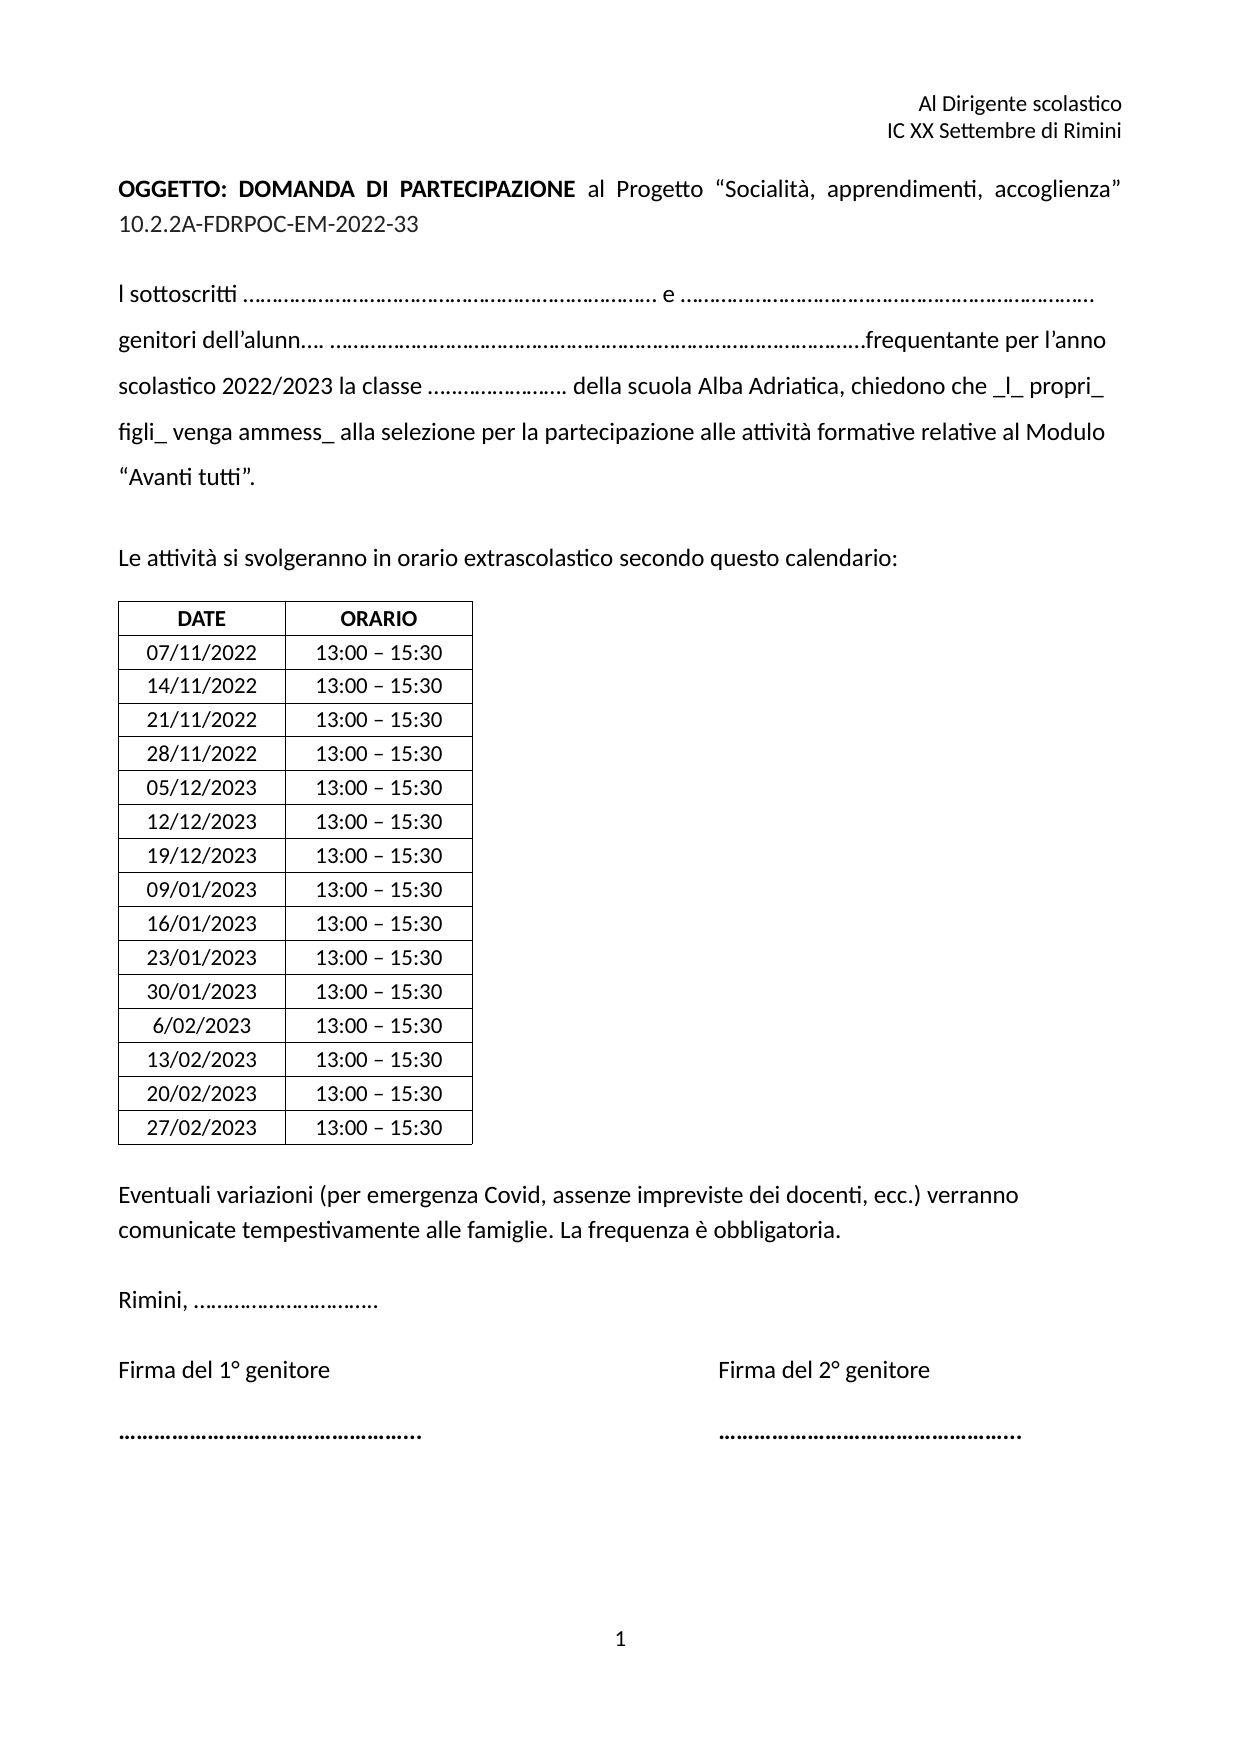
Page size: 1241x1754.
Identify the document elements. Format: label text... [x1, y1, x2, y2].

table_cell 13:00 – 15:30 [286, 1111, 472, 1144]
text Rimini, ………………………….. [118, 1284, 1122, 1314]
text …………………………………………... …………………………………………... [118, 1415, 1122, 1446]
table_cell 23/01/2023 [119, 941, 285, 974]
table_cell 13:00 – 15:30 [286, 670, 472, 702]
table_cell 13:00 – 15:30 [286, 1043, 472, 1076]
table_cell 27/02/2023 [119, 1111, 285, 1144]
text Al Dirigente scolastico [118, 89, 1122, 117]
table_cell 12/12/2023 [119, 805, 285, 838]
text genitori dell’alunn…. ………………………………………………………………………………...frequentante per l’anno [118, 324, 1122, 355]
text Eventuali variazioni (per emergenza Covid, assenze impreviste dei docenti, ecc.) verranno comunicate tempestivamente alle famiglie. La frequenza è obbligatoria. [118, 1179, 1122, 1244]
table_cell 13:00 – 15:30 [286, 805, 472, 838]
text Firma del 1° genitore Firma del 2° genitore [118, 1354, 1122, 1384]
table_cell 07/11/2022 [119, 636, 285, 668]
table_cell 13:00 – 15:30 [286, 737, 472, 770]
text OGGETTO: DOMANDA DI PARTECIPAZIONE al Progetto “Socialità, apprendimenti, accoglienza” 10.2.2A-FDRPOC-EM-2022-33 [118, 173, 1122, 239]
text scolastico 2022/2023 la classe …..………………. della scuola Alba Adriatica, chiedono che _l_ propri_ figli_ venga ammess_ alla selezione per la partecipazione alle attività formative relative al Modulo [118, 370, 1122, 446]
text IC XX Settembre di Rimini [118, 117, 1122, 145]
table_cell 13:00 – 15:30 [286, 1009, 472, 1042]
table_cell 05/12/2023 [119, 771, 285, 804]
table_cell 13:00 – 15:30 [286, 771, 472, 804]
table_cell 13:00 – 15:30 [286, 839, 472, 872]
table_cell 30/01/2023 [119, 975, 285, 1008]
table_cell 28/11/2022 [119, 737, 285, 770]
table_cell 6/02/2023 [119, 1009, 285, 1042]
table_cell 14/11/2022 [119, 670, 285, 702]
table_cell 13:00 – 15:30 [286, 636, 472, 668]
table_header ORARIO [286, 602, 472, 634]
table_header DATE [119, 602, 285, 634]
table_cell 13:00 – 15:30 [286, 975, 472, 1008]
text “Avanti tutti”. [118, 462, 1122, 492]
table_cell 21/11/2022 [119, 704, 285, 736]
table_cell 19/12/2023 [119, 839, 285, 872]
table_cell 16/01/2023 [119, 907, 285, 940]
text l sottoscritti ……………………………………………………………… e ……………………………………………………………… [118, 279, 1122, 309]
table_cell 13:00 – 15:30 [286, 704, 472, 736]
table_cell 13:00 – 15:30 [286, 907, 472, 940]
table_cell 09/01/2023 [119, 873, 285, 906]
table_cell 20/02/2023 [119, 1077, 285, 1110]
table_cell 13/02/2023 [119, 1043, 285, 1076]
table_cell 13:00 – 15:30 [286, 1077, 472, 1110]
text Le attività si svolgeranno in orario extrascolastico secondo questo calendario: [118, 542, 1122, 573]
table_cell 13:00 – 15:30 [286, 873, 472, 906]
table_cell 13:00 – 15:30 [286, 941, 472, 974]
